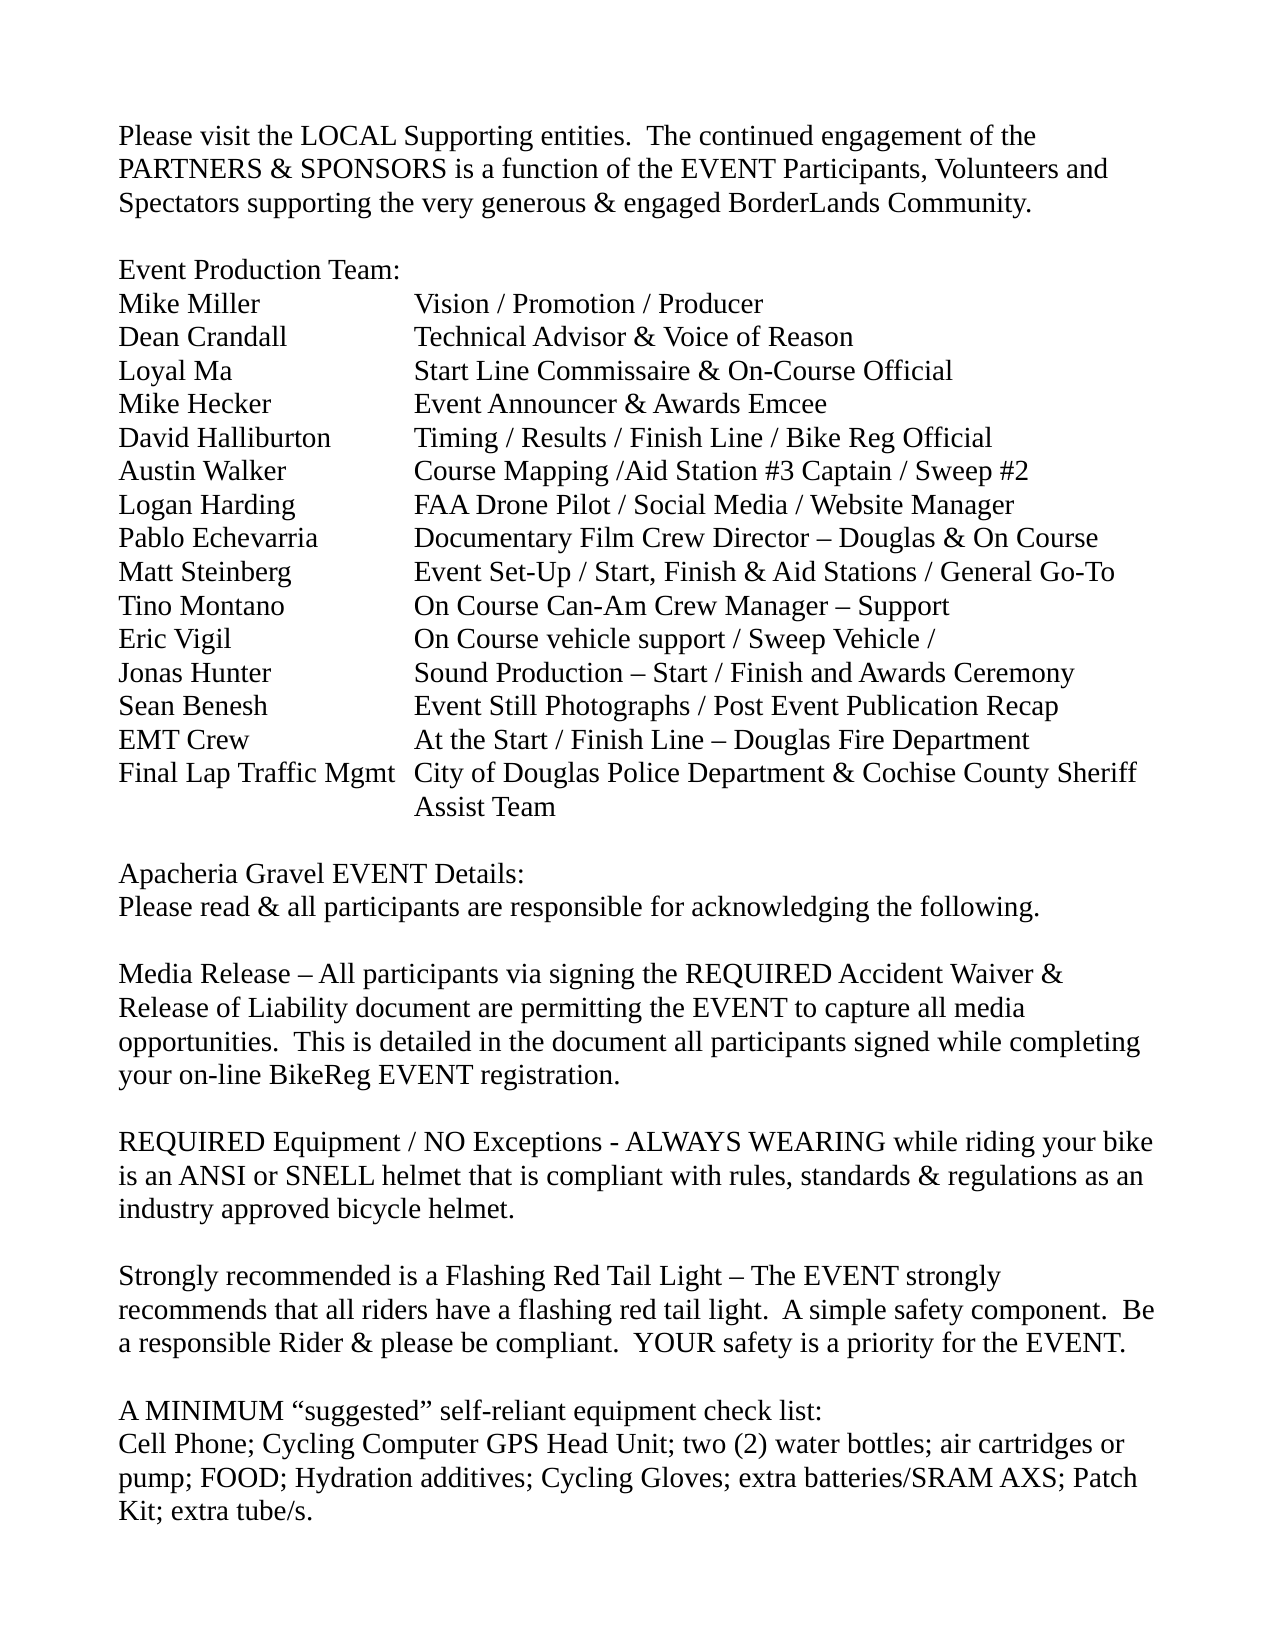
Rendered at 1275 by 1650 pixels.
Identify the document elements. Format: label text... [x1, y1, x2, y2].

text Please visit the LOCAL Supporting entities. The continued engagement of the PARTNERS & SPONSORS is a function of the EVENT Participants, Volunteers and Spectators supporting the very generous & engaged BorderLands Community. [118, 118, 1157, 219]
text Sean Benesh Event Still Photographs / Post Event Publication Recap [118, 688, 1157, 722]
text Apacheria Gravel EVENT Details: [118, 856, 1157, 889]
text David Halliburton Timing / Results / Finish Line / Bike Reg Official [118, 420, 1157, 453]
text Event Production Team: [118, 252, 1157, 286]
text Please read & all participants are responsible for acknowledging the following. [118, 889, 1157, 923]
text Loyal Ma Start Line Commissaire & On-Course Official [118, 353, 1157, 386]
text Logan Harding FAA Drone Pilot / Social Media / Website Manager [118, 487, 1157, 521]
text Mike Hecker Event Announcer & Awards Emcee [118, 386, 1157, 420]
text Mike Miller Vision / Promotion / Producer [118, 286, 1157, 319]
text Final Lap Traffic Mgmt City of Douglas Police Department & Cochise County Sheriff Assist Team [118, 755, 1157, 822]
text Jonas Hunter Sound Production – Start / Finish and Awards Ceremony [118, 655, 1157, 688]
text Media Release – All participants via signing the REQUIRED Accident Waiver & Release of Liability document are permitting the EVENT to capture all media opportunities. This is detailed in the document all participants signed while completing your on-line BikeReg EVENT registration. [118, 957, 1157, 1091]
text Pablo Echevarria Documentary Film Crew Director – Douglas & On Course [118, 521, 1157, 554]
text Tino Montano On Course Can-Am Crew Manager – Support [118, 588, 1157, 621]
text Cell Phone; Cycling Computer GPS Head Unit; two (2) water bottles; air cartridges or pump; FOOD; Hydration additives; Cycling Gloves; extra batteries/SRAM AXS; Patch Kit; extra tube/s. [118, 1426, 1157, 1527]
text Eric Vigil On Course vehicle support / Sweep Vehicle / [118, 621, 1157, 655]
text Dean Crandall Technical Advisor & Voice of Reason [118, 319, 1157, 353]
text Matt Steinberg Event Set-Up / Start, Finish & Aid Stations / General Go-To [118, 554, 1157, 588]
text Austin Walker Course Mapping /Aid Station #3 Captain / Sweep #2 [118, 453, 1157, 487]
text Strongly recommended is a Flashing Red Tail Light – The EVENT strongly recommends that all riders have a flashing red tail light. A simple safety component. Be a responsible Rider & please be compliant. YOUR safety is a priority for the EVENT. [118, 1258, 1157, 1359]
text REQUIRED Equipment / NO Exceptions - ALWAYS WEARING while riding your bike is an ANSI or SNELL helmet that is compliant with rules, standards & regulations as an industry approved bicycle helmet. [118, 1124, 1157, 1225]
text A MINIMUM “suggested” self-reliant equipment check list: [118, 1393, 1157, 1426]
text EMT Crew At the Start / Finish Line – Douglas Fire Department [118, 722, 1157, 755]
